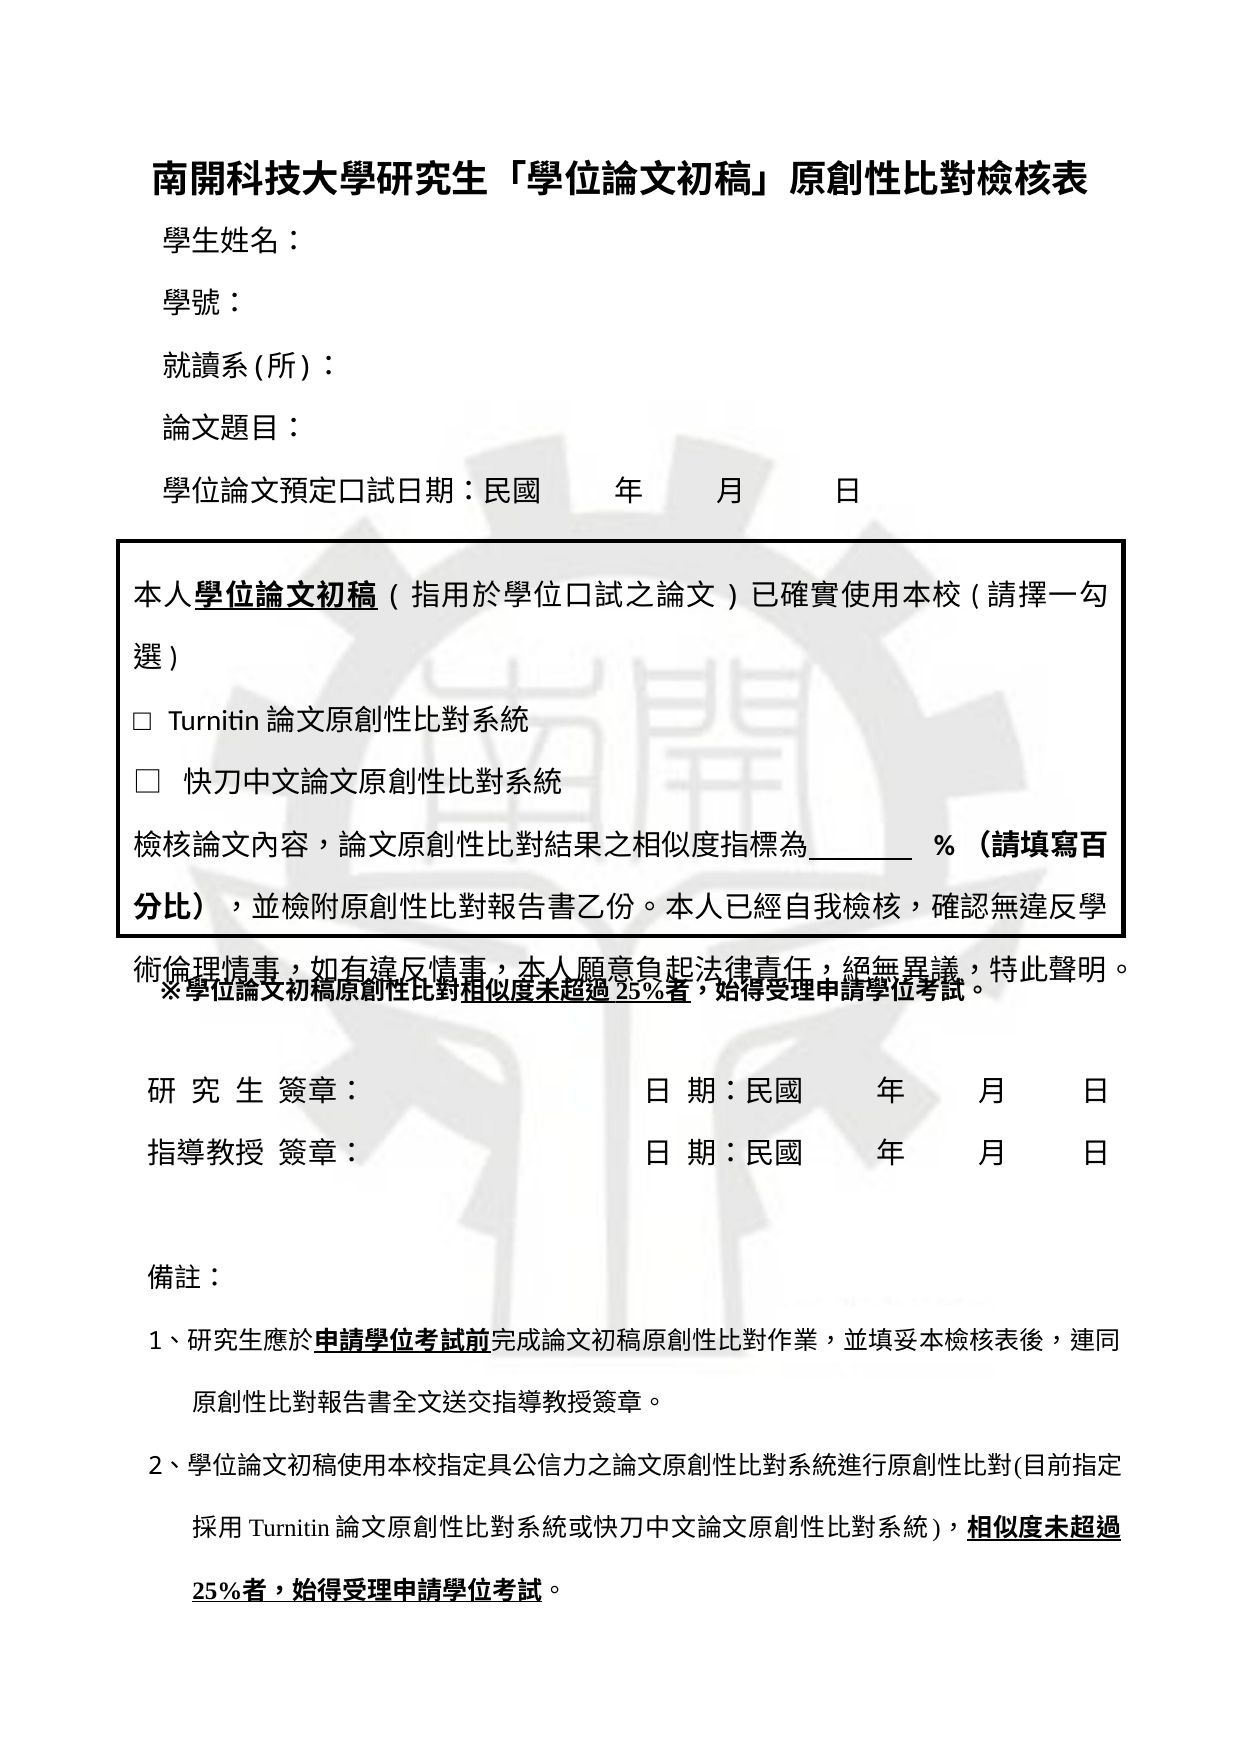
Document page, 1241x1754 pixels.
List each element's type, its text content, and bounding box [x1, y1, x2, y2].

text 研 究 生 簽章： 日 期：民國 年 月 日 [133, 1047, 148, 1109]
text 就讀系(所)： [118, 322, 1123, 384]
text 論文題目： [1092, 384, 1123, 447]
text 指導教授 簽章： 日 期：民國 年 月 日 [118, 1109, 148, 1172]
text 學位論文預定口試日期：民國 年 月 日 [1092, 447, 1123, 509]
list 學位論文初稿使用本校指定具公信力之論文原創性比對系統進行原創性比對(目前指定採用Turnitin論文原創性比對系統或快刀中文論文原創性比對系統)，相似度未超過25%者，始得受理申請學位考試。 [148, 1422, 1122, 1609]
text 備註： [120, 1234, 148, 1297]
text 指導教授 簽章： 日 期：民國 年 月 日 [1092, 1109, 1123, 1172]
text 學生姓名： [118, 197, 1123, 259]
text ※學位論文初稿原創性比對相似度未超過25%者，始得受理申請學位考試。 [1092, 947, 1122, 1009]
list 研究生應於申請學位考試前完成論文初稿原創性比對作業，並填妥本檢核表後，連同原創性比對報告書全文送交指導教授簽章。 [148, 1297, 1122, 1422]
text 論文題目： [118, 384, 148, 447]
text 學位論文預定口試日期：民國 年 月 日 [118, 447, 148, 509]
text 南開科技大學研究生「學位論文初稿」原創性比對檢核表 [118, 134, 1122, 197]
text 學號： [118, 259, 1123, 322]
text 研 究 生 簽章： 日 期：民國 年 月 日 [1092, 1047, 1123, 1109]
text 備註： [1092, 1234, 1122, 1297]
